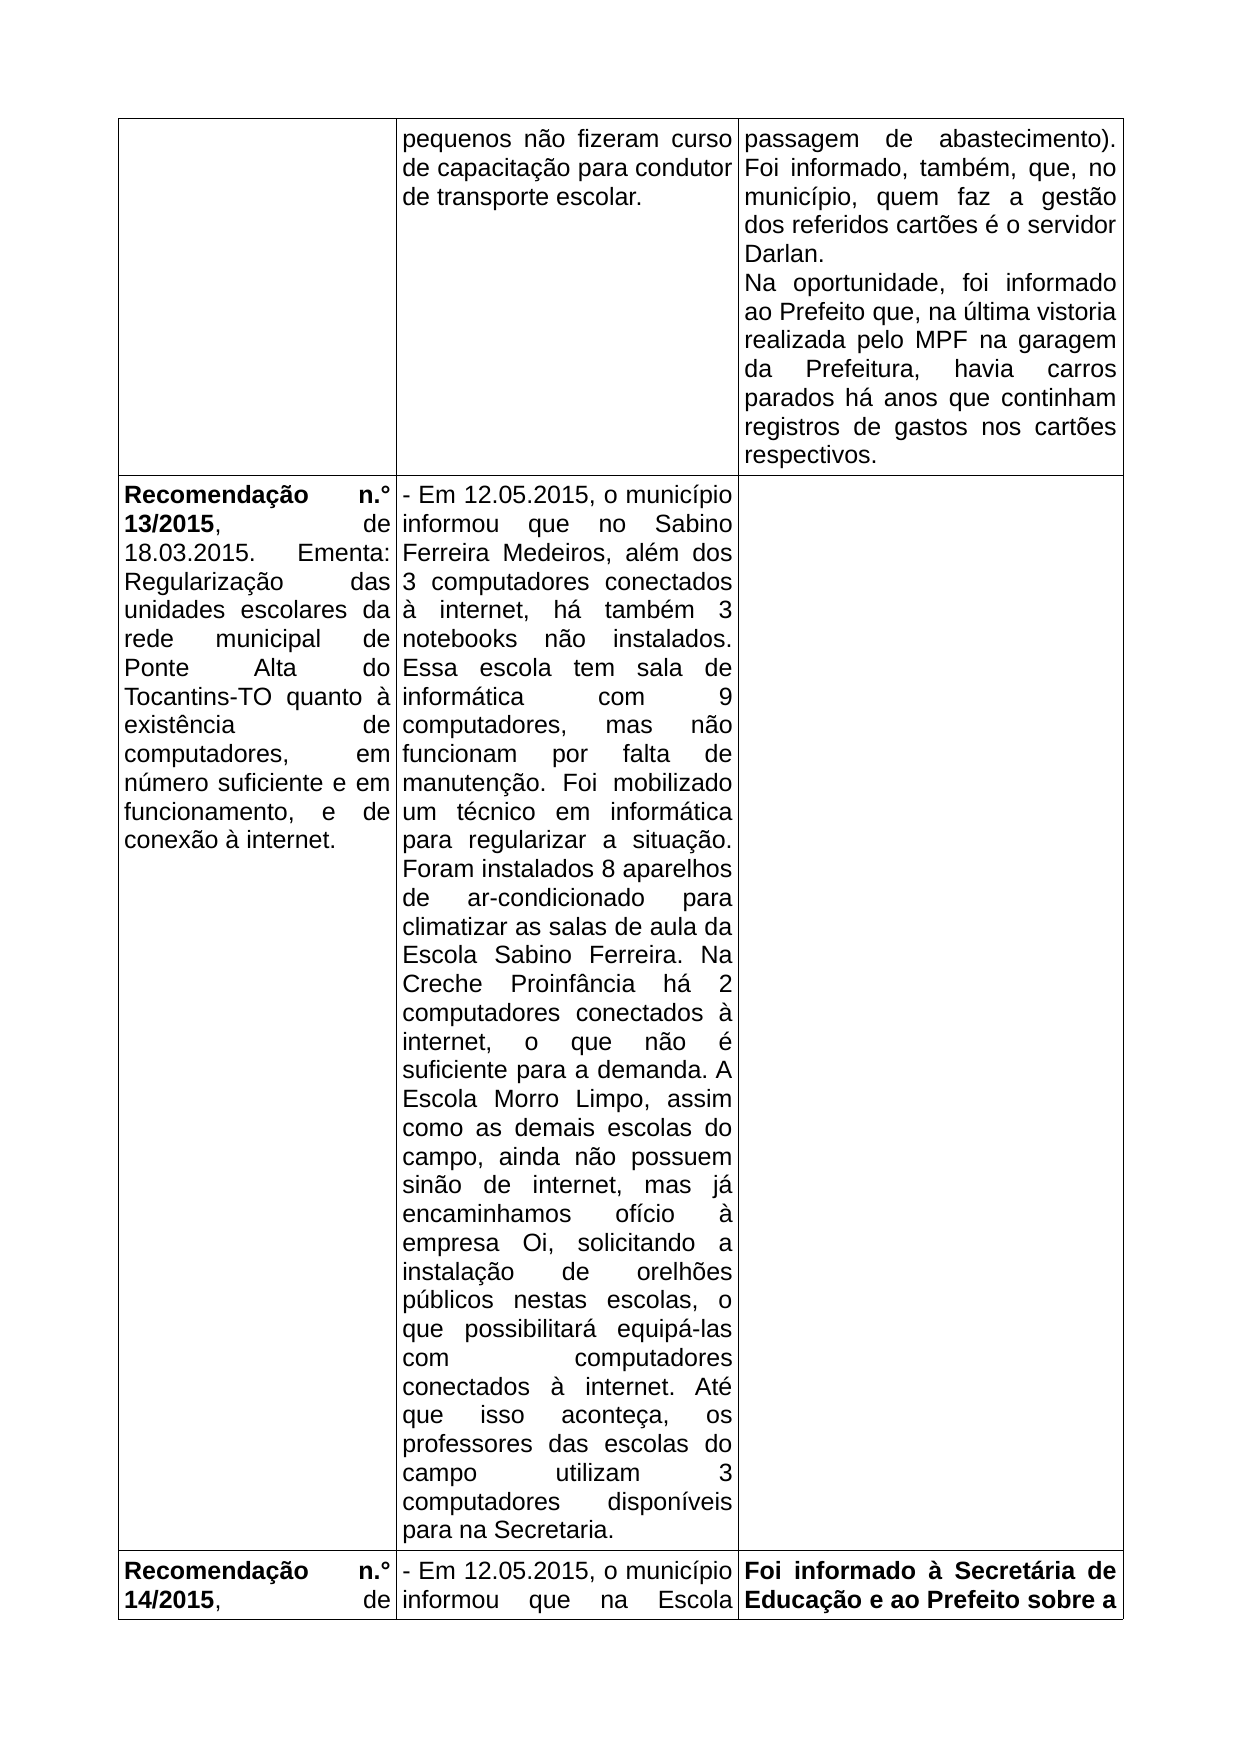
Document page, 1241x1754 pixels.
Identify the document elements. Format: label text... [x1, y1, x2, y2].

table_cell pequenos não fizeram curso de capacitação para condutor de transporte escolar. [397, 119, 738, 475]
table_cell Recomendação n.° 14/2015, de [119, 1551, 396, 1619]
table_cell - Em 12.05.2015, o município informou que na Escola [397, 1551, 738, 1619]
table_cell passagem de abastecimento). Foi informado, também, que, no município, quem faz a gestão dos referidos cartões é o servidor Darlan. Na oportunidade, foi informado ao Prefeito que, na última vistoria realizada pelo MPF na garagem da Prefeitura, havia carros parados há anos que continham registros de gastos nos cartões respectivos. [739, 119, 1123, 475]
table_cell - Em 12.05.2015, o município informou que no Sabino Ferreira Medeiros, além dos 3 computadores conectados à internet, há também 3 notebooks não instalados. Essa escola tem sala de informática com 9 computadores, mas não funcionam por falta de manutenção. Foi mobilizado um técnico em informática para regularizar a situação. Foram instalados 8 aparelhos de ar-condicionado para climatizar as salas de aula da Escola Sabino Ferreira. Na Creche Proinfância há 2 computadores conectados à internet, o que não é suficiente para a demanda. A Escola Morro Limpo, assim como as demais escolas do campo, ainda não possuem sinão de internet, mas já encaminhamos ofício à empresa Oi, solicitando a instalação de orelhões públicos nestas escolas, o que possibilitará equipá-las com computadores conectados à internet. Até que isso aconteça, os professores das escolas do campo utilizam 3 computadores disponíveis para na Secretaria. [397, 476, 738, 1550]
table_cell [739, 476, 1123, 1550]
table_cell Recomendação n.° 13/2015, de 18.03.2015. Ementa: Regularização das unidades escolares da rede municipal de Ponte Alta do Tocantins-TO quanto à existência de computadores, em número suficiente e em funcionamento, e de conexão à internet. [119, 476, 396, 1550]
table_cell [119, 119, 396, 475]
table_cell Foi informado à Secretária de Educação e ao Prefeito sobre a [739, 1551, 1123, 1619]
